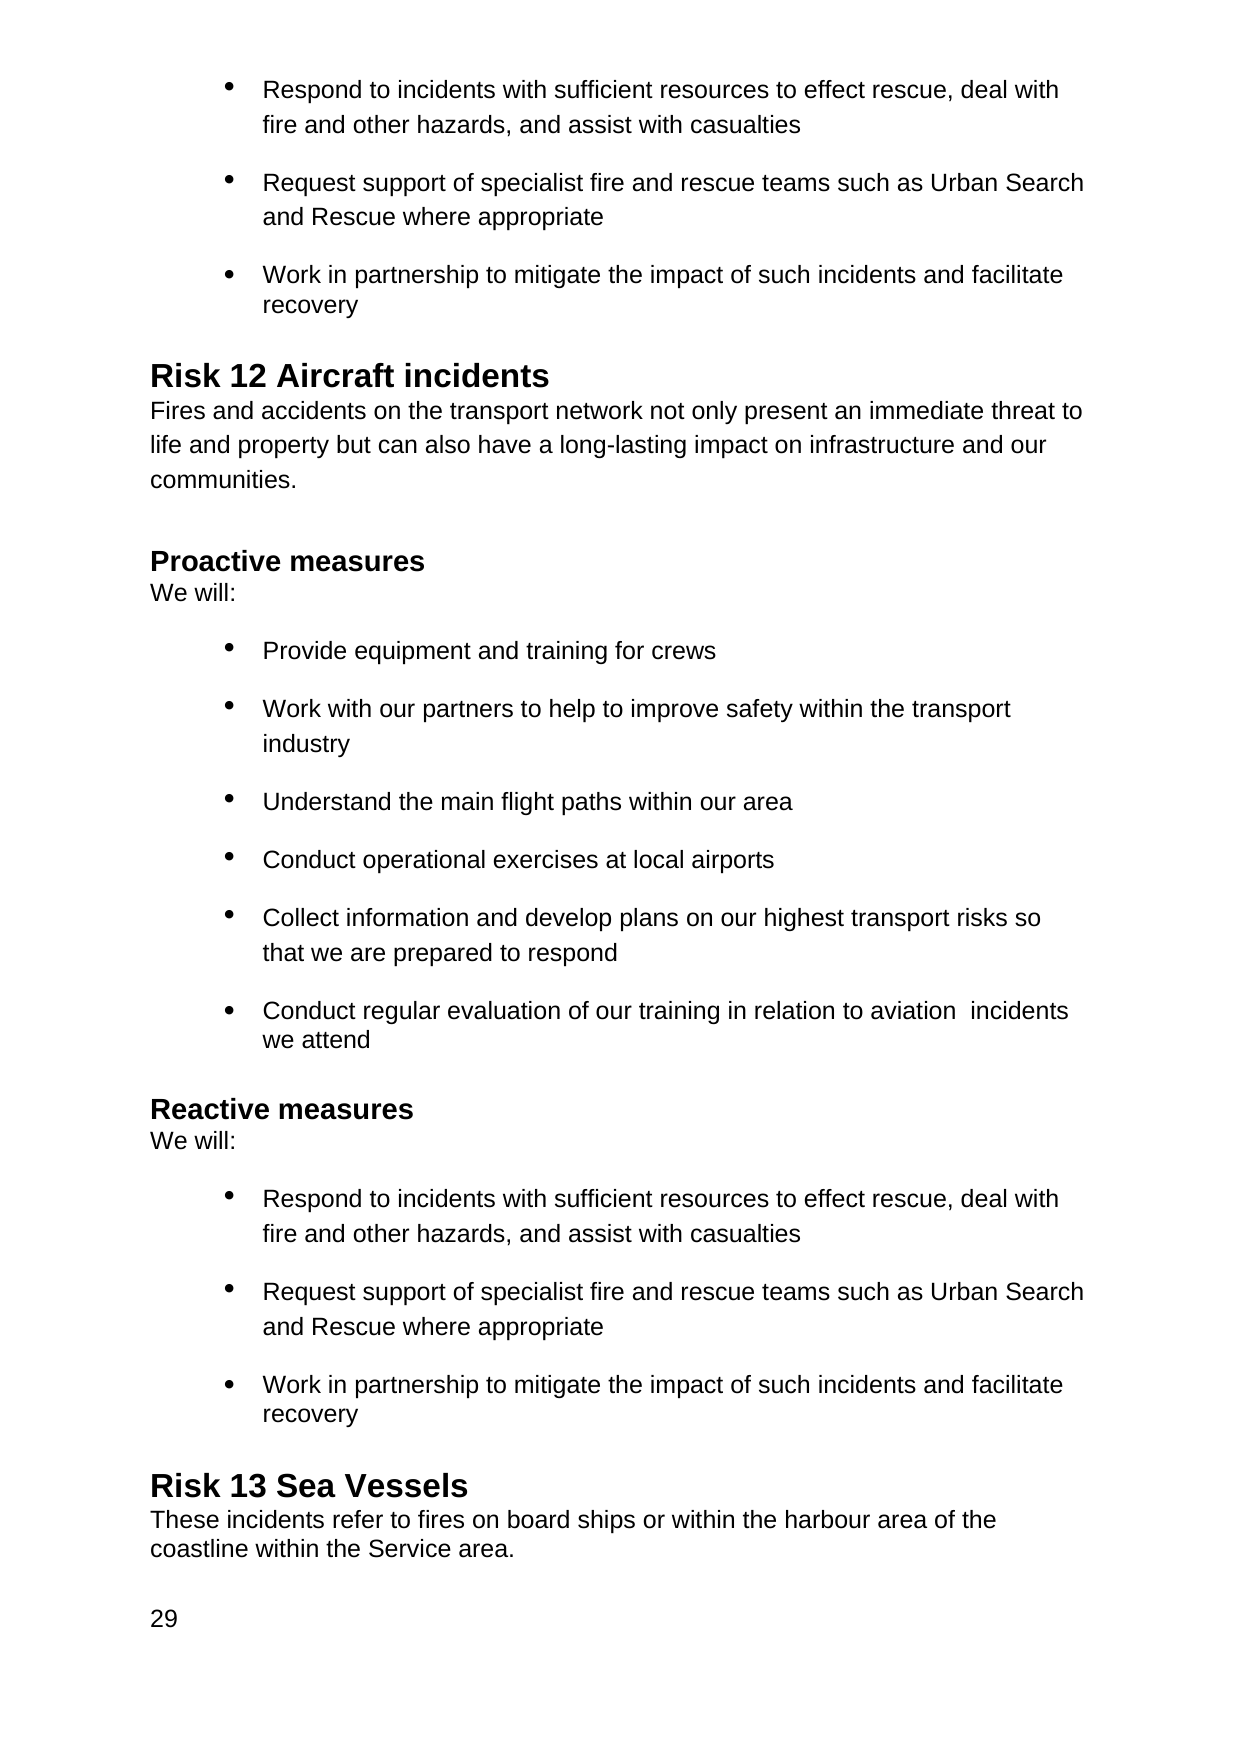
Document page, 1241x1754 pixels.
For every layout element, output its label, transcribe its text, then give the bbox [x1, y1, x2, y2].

subtitle Risk 12 Aircraft incidents [150, 357, 1090, 395]
list Respond to incidents with sufficient resources to effect rescue, deal with fire and other hazards, and assist with casualties [225, 75, 1090, 138]
text We will: [150, 1126, 1090, 1155]
list Work with our partners to help to improve safety within the transport industry [225, 694, 1090, 757]
subtitle Reactive measures [150, 1092, 1090, 1126]
subtitle Proactive measures [150, 544, 1090, 577]
list Conduct operational exercises at local airports [225, 845, 1090, 874]
list Work in partnership to mitigate the impact of such incidents and facilitate recovery [225, 1370, 1090, 1428]
list Request support of specialist fire and rescue teams such as Urban Search and Rescue where appropriate [225, 1277, 1090, 1341]
text These incidents refer to fires on board ships or within the harbour area of the coastline within the Service area. [150, 1505, 1090, 1563]
list Provide equipment and training for crews [225, 636, 1090, 665]
list Conduct regular evaluation of our training in relation to aviation incidents we attend [225, 996, 1090, 1054]
subtitle Risk 13 Sea Vessels [150, 1466, 1090, 1504]
text Fires and accidents on the transport network not only present an immediate threat to life and property but can also have a long-lasting impact on infrastructure and our communities. [150, 396, 1090, 493]
list Work in partnership to mitigate the impact of such incidents and facilitate recovery [225, 260, 1090, 318]
list Collect information and develop plans on our highest transport risks so that we are prepared to respond [225, 903, 1090, 967]
list Respond to incidents with sufficient resources to effect rescue, deal with fire and other hazards, and assist with casualties [225, 1184, 1090, 1248]
list Understand the main flight paths within our area [225, 787, 1090, 816]
list Request support of specialist fire and rescue teams such as Urban Search and Rescue where appropriate [225, 168, 1090, 231]
text We will: [150, 578, 1090, 607]
